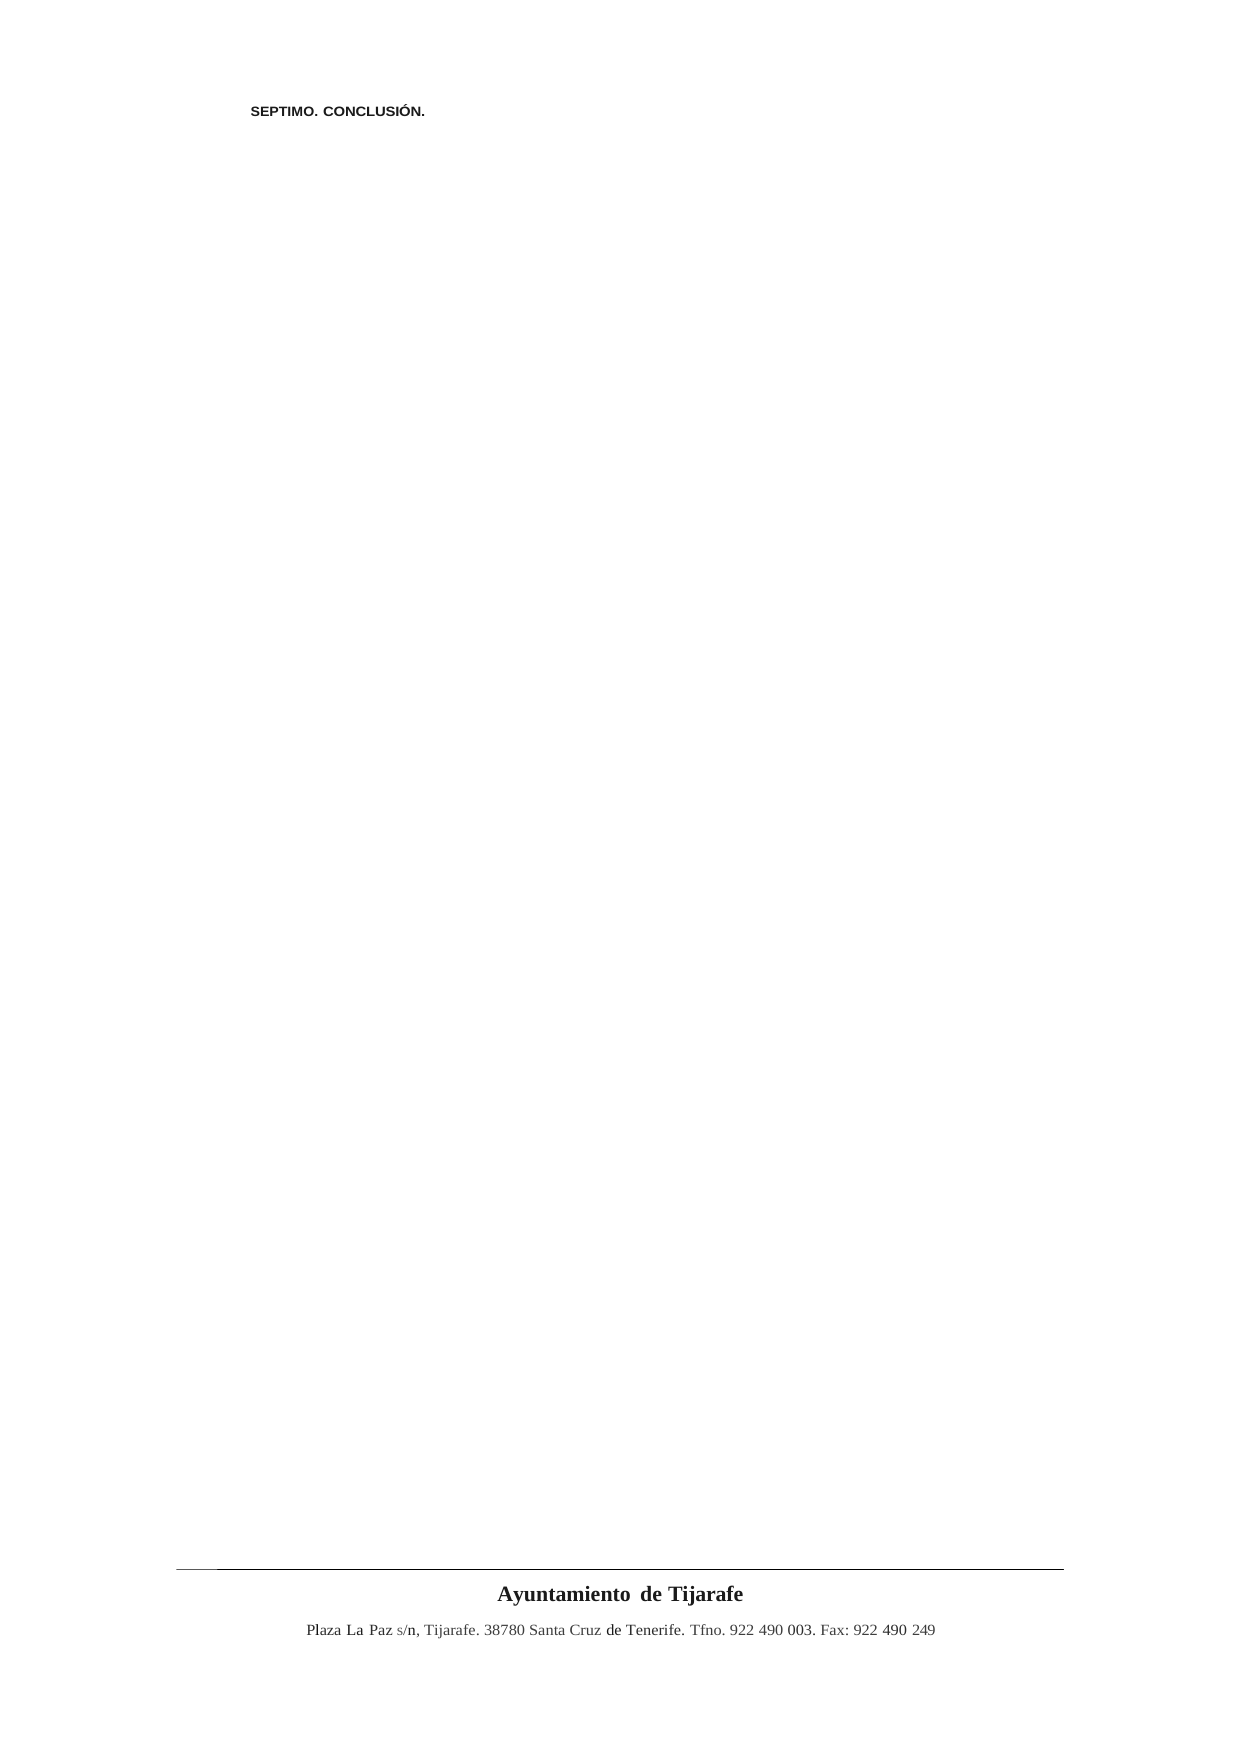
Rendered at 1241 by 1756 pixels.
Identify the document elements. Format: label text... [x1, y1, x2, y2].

text SEPTIMO. CONCLUSIÓN. [250, 104, 1203, 120]
